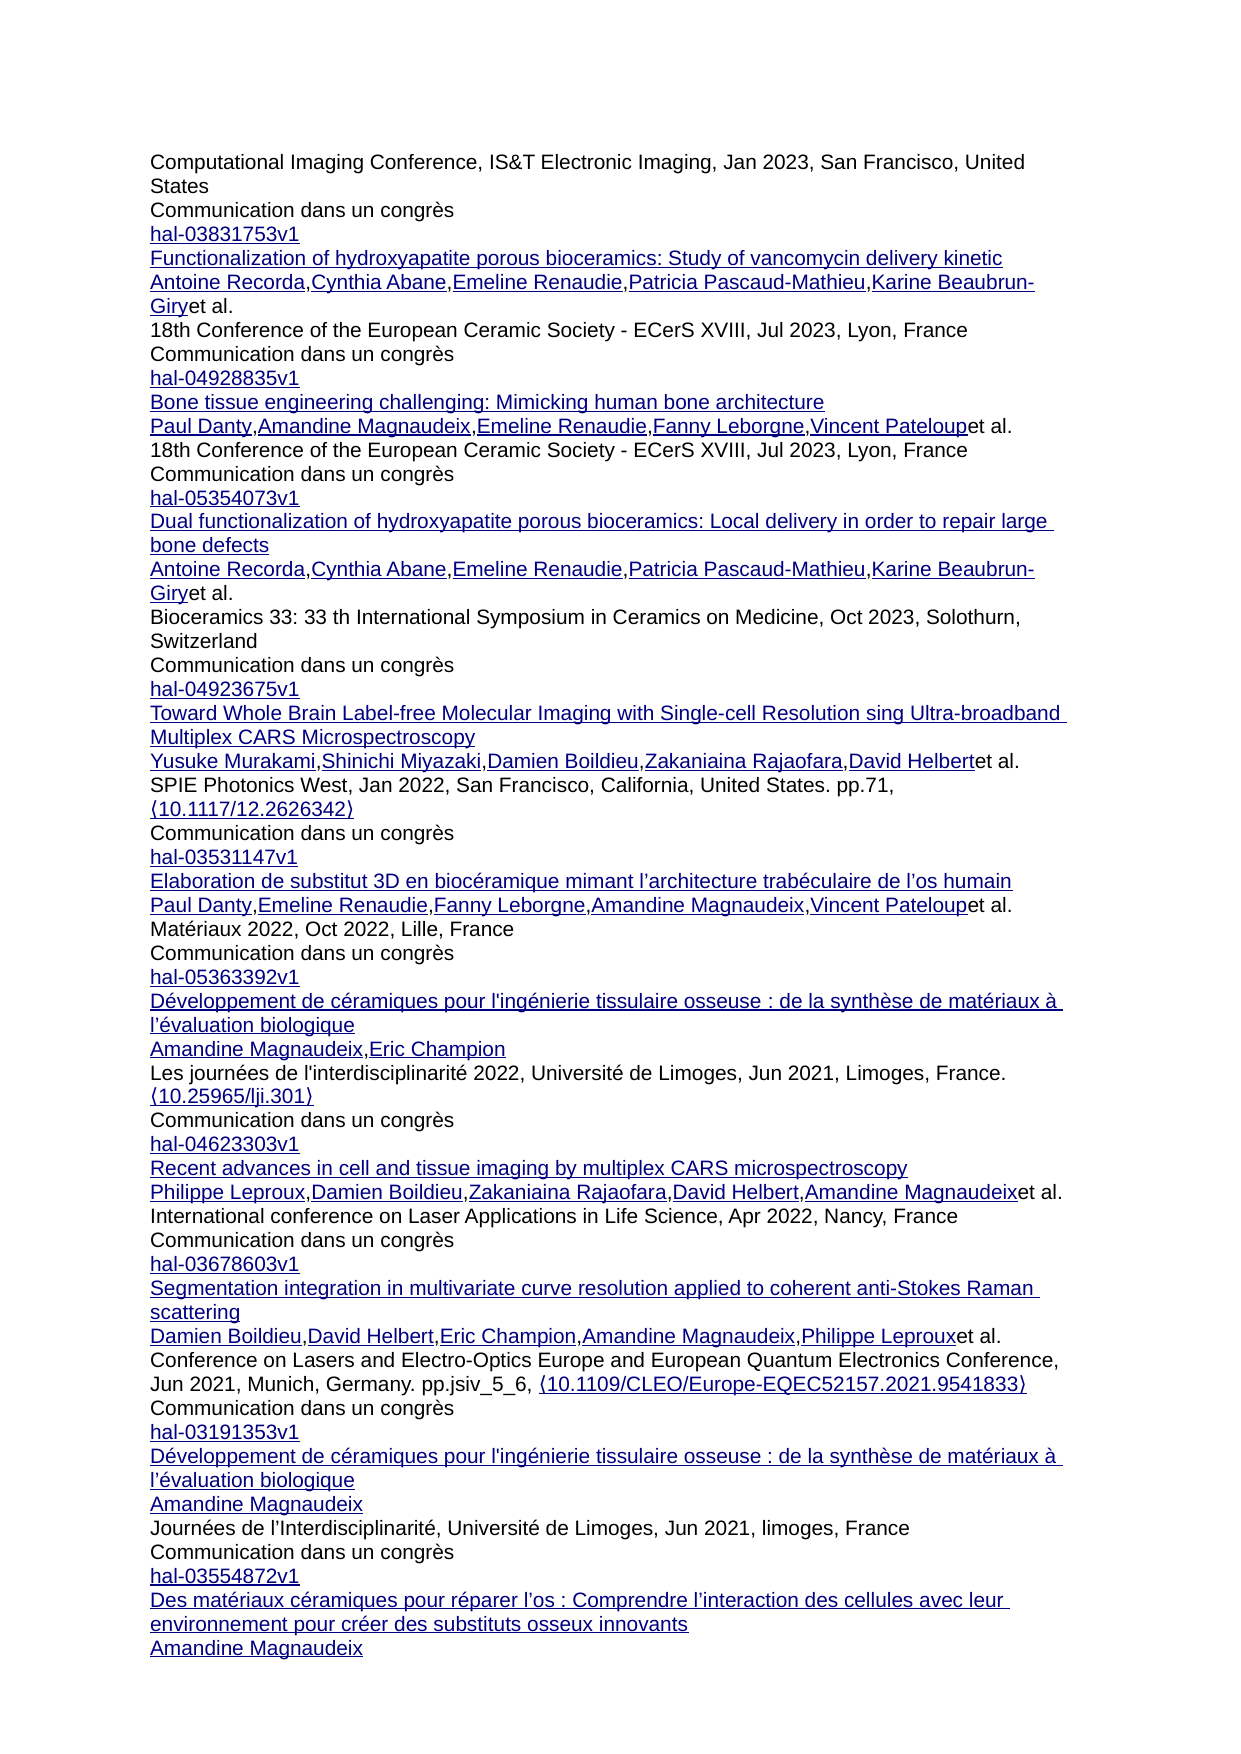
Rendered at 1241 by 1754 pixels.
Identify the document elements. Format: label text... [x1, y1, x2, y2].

table_cell Développement de céramiques pour l'ingénierie tissulaire osseuse : de la synthèse de matériaux à l’évaluation biologique Amandine Magnaudeix,Eric Champion Les journées de l'interdisciplinarité 2022, Université de Limoges, Jun 2021, Limoges, France. ⟨10.25965/lji.301⟩ Communication dans un congrès hal-04623303v1 [150, 989, 1090, 1156]
table_cell Développement de céramiques pour l'ingénierie tissulaire osseuse : de la synthèse de matériaux à l’évaluation biologique Amandine Magnaudeix Journées de l’Interdisciplinarité, Université de Limoges, Jun 2021, limoges, France Communication dans un congrès hal-03554872v1 [150, 1444, 1090, 1587]
table_cell Recent advances in cell and tissue imaging by multiplex CARS microspectroscopy Philippe Leproux,Damien Boildieu,Zakaniaina Rajaofara,David Helbert,Amandine Magnaudeixet al. International conference on Laser Applications in Life Science, Apr 2022, Nancy, France Communication dans un congrès hal-03678603v1 [150, 1156, 1090, 1276]
table_cell Computational Imaging Conference, IS&T Electronic Imaging, Jan 2023, San Francisco, United States Communication dans un congrès hal-03831753v1 [150, 150, 1090, 246]
table_cell Elaboration de substitut 3D en biocéramique mimant l’architecture trabéculaire de l’os humain Paul Danty,Emeline Renaudie,Fanny Leborgne,Amandine Magnaudeix,Vincent Pateloupet al. Matériaux 2022, Oct 2022, Lille, France Communication dans un congrès hal-05363392v1 [150, 869, 1090, 988]
table_cell Des matériaux céramiques pour réparer l’os : Comprendre l’interaction des cellules avec leur environnement pour créer des substituts osseux innovants Amandine Magnaudeix [150, 1588, 1090, 1659]
table_cell Dual functionalization of hydroxyapatite porous bioceramics: Local delivery in order to repair large bone defects Antoine Recorda,Cynthia Abane,Emeline Renaudie,Patricia Pascaud-Mathieu,Karine Beaubrun-Giryet al. Bioceramics 33: 33 th International Symposium in Ceramics on Medicine, Oct 2023, Solothurn, Switzerland Communication dans un congrès hal-04923675v1 [150, 509, 1090, 701]
table_cell Bone tissue engineering challenging: Mimicking human bone architecture Paul Danty,Amandine Magnaudeix,Emeline Renaudie,Fanny Leborgne,Vincent Pateloupet al. 18th Conference of the European Ceramic Society - ECerS XVIII, Jul 2023, Lyon, France Communication dans un congrès hal-05354073v1 [150, 390, 1090, 509]
table_cell Functionalization of hydroxyapatite porous bioceramics: Study of vancomycin delivery kinetic Antoine Recorda,Cynthia Abane,Emeline Renaudie,Patricia Pascaud-Mathieu,Karine Beaubrun-Giryet al. 18th Conference of the European Ceramic Society - ECerS XVIII, Jul 2023, Lyon, France Communication dans un congrès hal-04928835v1 [150, 246, 1090, 389]
table_cell Segmentation integration in multivariate curve resolution applied to coherent anti-Stokes Raman scattering Damien Boildieu,David Helbert,Eric Champion,Amandine Magnaudeix,Philippe Leprouxet al. Conference on Lasers and Electro-Optics Europe and European Quantum Electronics Conference, Jun 2021, Munich, Germany. pp.jsiv_5_6, ⟨10.1109/CLEO/Europe-EQEC52157.2021.9541833⟩ Communication dans un congrès hal-03191353v1 [150, 1276, 1090, 1444]
table_cell Toward Whole Brain Label-free Molecular Imaging with Single-cell Resolution sing Ultra-broadband Multiplex CARS Microspectroscopy Yusuke Murakami,Shinichi Miyazaki,Damien Boildieu,Zakaniaina Rajaofara,David Helbertet al. SPIE Photonics West, Jan 2022, San Francisco, California, United States. pp.71, ⟨10.1117/12.2626342⟩ Communication dans un congrès hal-03531147v1 [150, 701, 1090, 869]
